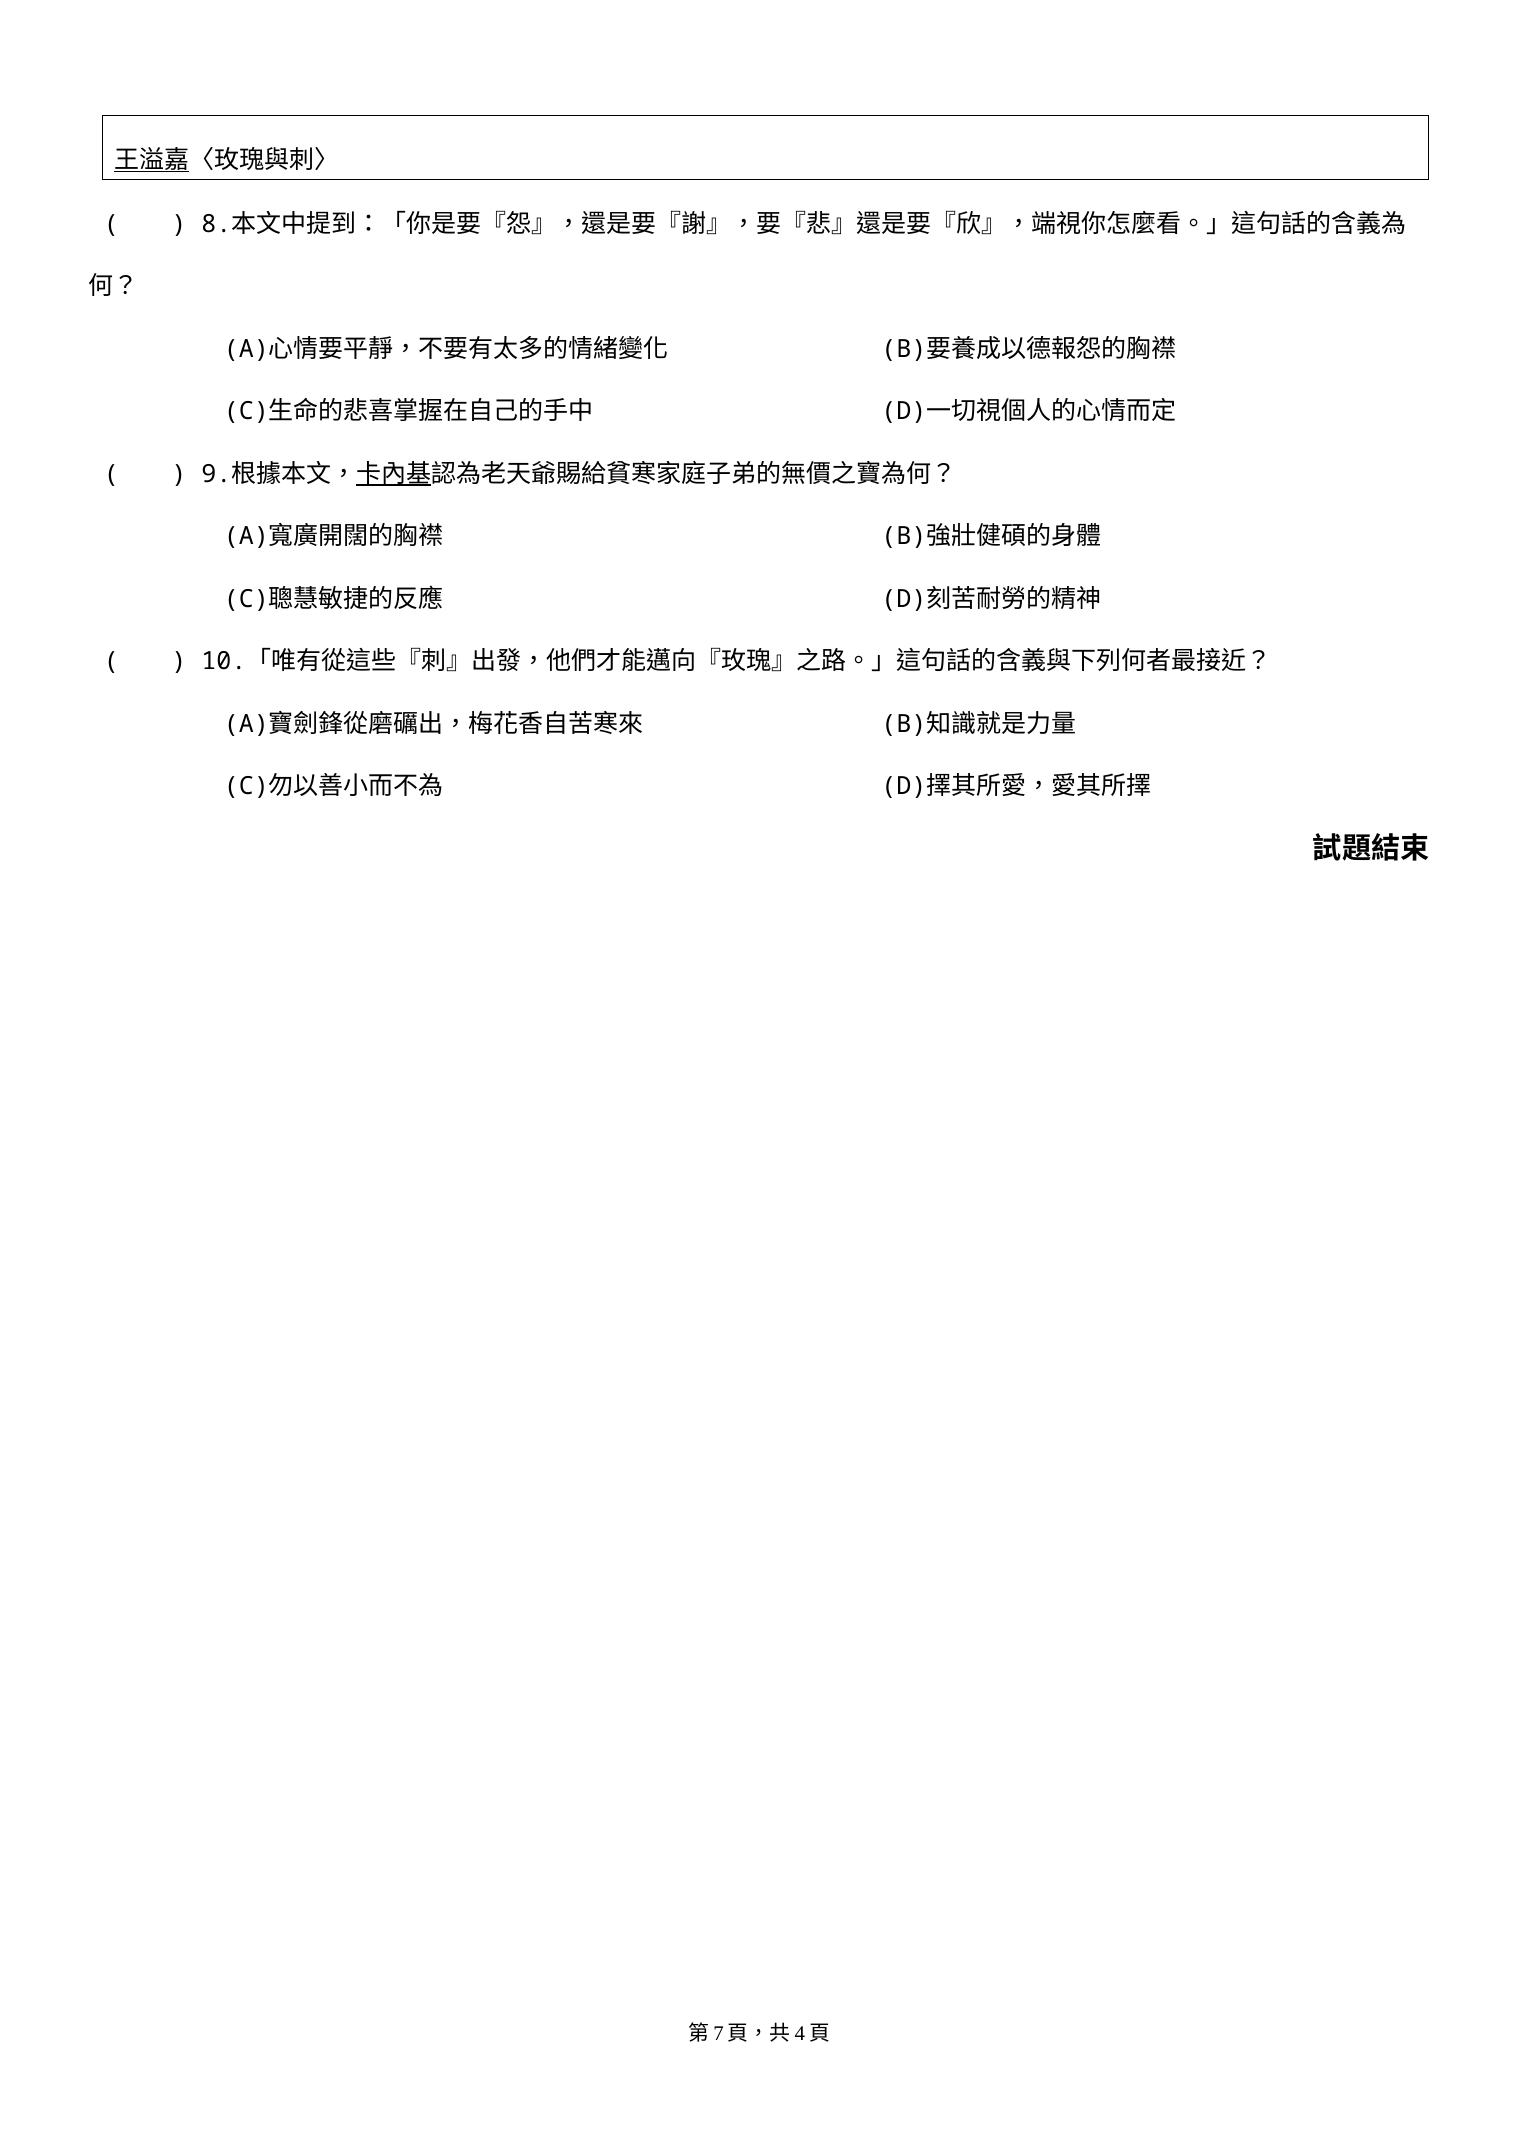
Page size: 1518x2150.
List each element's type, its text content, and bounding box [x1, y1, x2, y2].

table_header 王溢嘉〈玫瑰與刺〉 [103, 116, 1428, 178]
text (C)聰慧敏捷的反應 (D)刻苦耐勞的精神 [89, 554, 1429, 617]
text ( ) 9.根據本文，卡內基認為老天爺賜給貧寒家庭子弟的無價之寶為何？ [89, 429, 1429, 492]
text 試題結束 [156, 804, 1429, 867]
text (C)勿以善小而不為 (D)擇其所愛，愛其所擇 [89, 742, 1429, 804]
text ( ) 8.本文中提到：「你是要『怨』，還是要『謝』，要『悲』還是要『欣』，端視你怎麼看。」這句話的含義為何？ [89, 179, 1429, 304]
text ( ) 10.「唯有從這些『刺』出發，他們才能邁向『玫瑰』之路。」這句話的含義與下列何者最接近？ [89, 617, 1429, 679]
text (C)生命的悲喜掌握在自己的手中 (D)一切視個人的心情而定 [89, 367, 1429, 429]
text (A)寬廣開闊的胸襟 (B)強壯健碩的身體 [89, 492, 1429, 554]
text (A)寶劍鋒從磨礪出，梅花香自苦寒來 (B)知識就是力量 [89, 679, 1429, 742]
text (A)心情要平靜，不要有太多的情緒變化 (B)要養成以德報怨的胸襟 [89, 304, 1429, 367]
